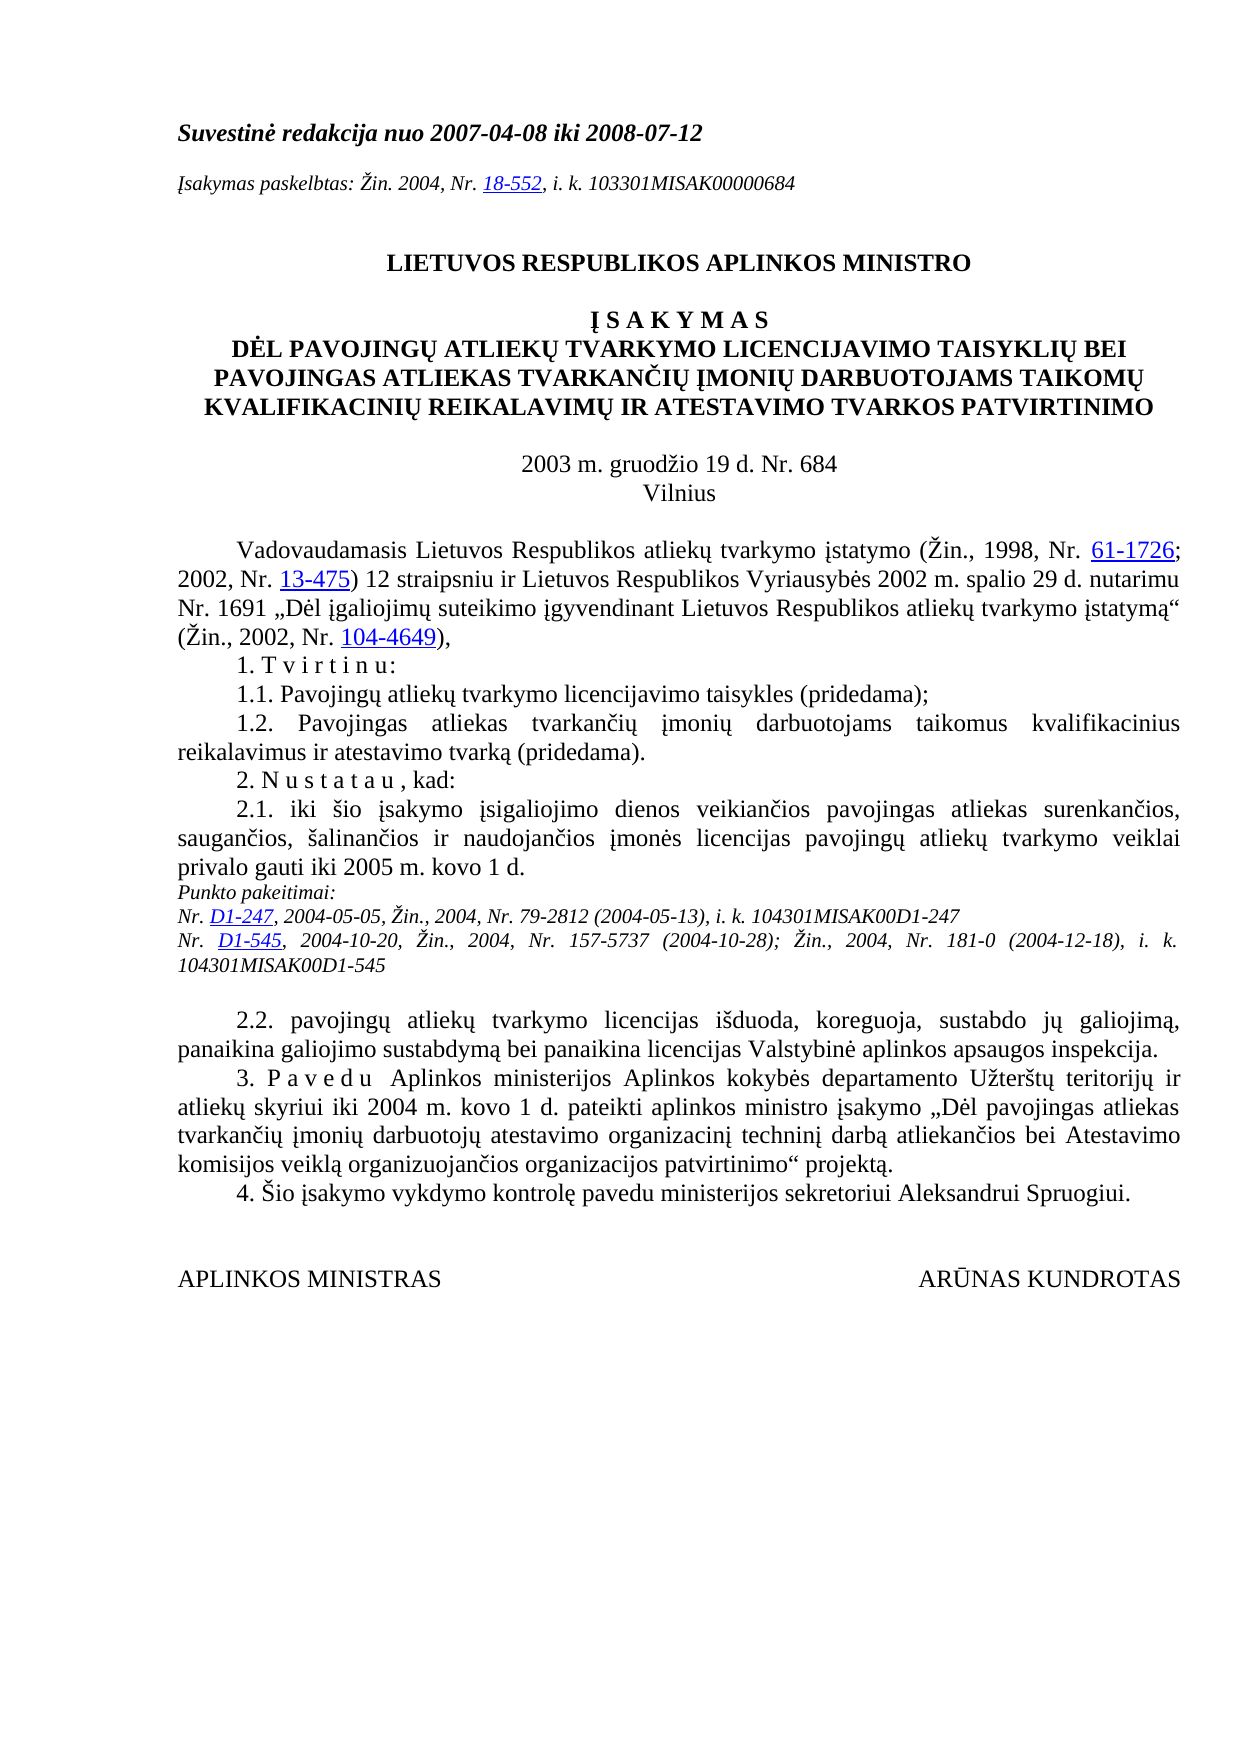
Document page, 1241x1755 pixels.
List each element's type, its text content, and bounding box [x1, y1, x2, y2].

text 4. Šio įsakymo vykdymo kontrolę pavedu ministerijos sekretoriui Aleksandrui Spruogiui. [177, 1178, 1181, 1207]
text Vadovaudamasis Lietuvos Respublikos atliekų tvarkymo įstatymo (Žin., 1998, Nr. 61-1726; 2002, Nr. 13-475) 12 straipsniu ir Lietuvos Respublikos Vyriausybės 2002 m. spalio 29 d. nutarimu Nr. 1691 „Dėl įgaliojimų suteikimo įgyvendinant Lietuvos Respublikos atliekų tvarkymo įstatymą“ (Žin., 2002, Nr. 104-4649), [177, 535, 1181, 650]
text LIETUVOS RESPUBLIKOS APLINKOS MINISTRO [177, 248, 1181, 277]
text 1.2. Pavojingas atliekas tvarkančių įmonių darbuotojams taikomus kvalifikacinius reikalavimus ir atestavimo tvarką (pridedama). [177, 708, 1181, 765]
text 2003 m. gruodžio 19 d. Nr. 684 [177, 449, 1181, 478]
text Vilnius [177, 478, 1181, 507]
text DĖL PAVOJINGŲ ATLIEKŲ TVARKYMO LICENCIJAVIMO TAISYKLIŲ BEI PAVOJINGAS ATLIEKAS TVARKANČIŲ ĮMONIŲ DARBUOTOJAMS TAIKOMŲ KVALIFIKACINIŲ REIKALAVIMŲ IR ATESTAVIMO TVARKOS PATVIRTINIMO [177, 334, 1181, 420]
text Punkto pakeitimai: [177, 880, 1181, 904]
text Nr. D1-247, 2004-05-05, Žin., 2004, Nr. 79-2812 (2004-05-13), i. k. 104301MISAK00D1-247 [177, 904, 1181, 928]
text APLINKOS MINISTRAS ARŪNAS KUNDROTAS [177, 1264, 1181, 1293]
text 2.1. iki šio įsakymo įsigaliojimo dienos veikiančios pavojingas atliekas surenkančios, saugančios, šalinančios ir naudojančios įmonės licencijas pavojingų atliekų tvarkymo veiklai privalo gauti iki 2005 m. kovo 1 d. [177, 794, 1181, 880]
text 2. Nustatau, kad: [177, 765, 1181, 794]
text Įsakymas paskelbtas: Žin. 2004, Nr. 18-552, i. k. 103301MISAK00000684 [177, 171, 1181, 195]
text 1. Tvirtinu: [177, 650, 1181, 679]
text 2.2. pavojingų atliekų tvarkymo licencijas išduoda, koreguoja, sustabdo jų galiojimą, panaikina galiojimo sustabdymą bei panaikina licencijas Valstybinė aplinkos apsaugos inspekcija. [177, 1005, 1181, 1063]
text Nr. D1-545, 2004-10-20, Žin., 2004, Nr. 157-5737 (2004-10-28); Žin., 2004, Nr. 181-0 (2004-12-18), i. k. 104301MISAK00D1-545 [177, 928, 1181, 977]
text Suvestinė redakcija nuo 2007-04-08 iki 2008-07-12 [177, 118, 1181, 147]
text 3. Pavedu Aplinkos ministerijos Aplinkos kokybės departamento Užterštų teritorijų ir atliekų skyriui iki 2004 m. kovo 1 d. pateikti aplinkos ministro įsakymo „Dėl pavojingas atliekas tvarkančių įmonių darbuotojų atestavimo organizacinį techninį darbą atliekančios bei Atestavimo komisijos veiklą organizuojančios organizacijos patvirtinimo“ projektą. [177, 1063, 1181, 1178]
text Į S A K Y M A S [177, 305, 1181, 334]
text 1.1. Pavojingų atliekų tvarkymo licencijavimo taisykles (pridedama); [177, 679, 1181, 708]
